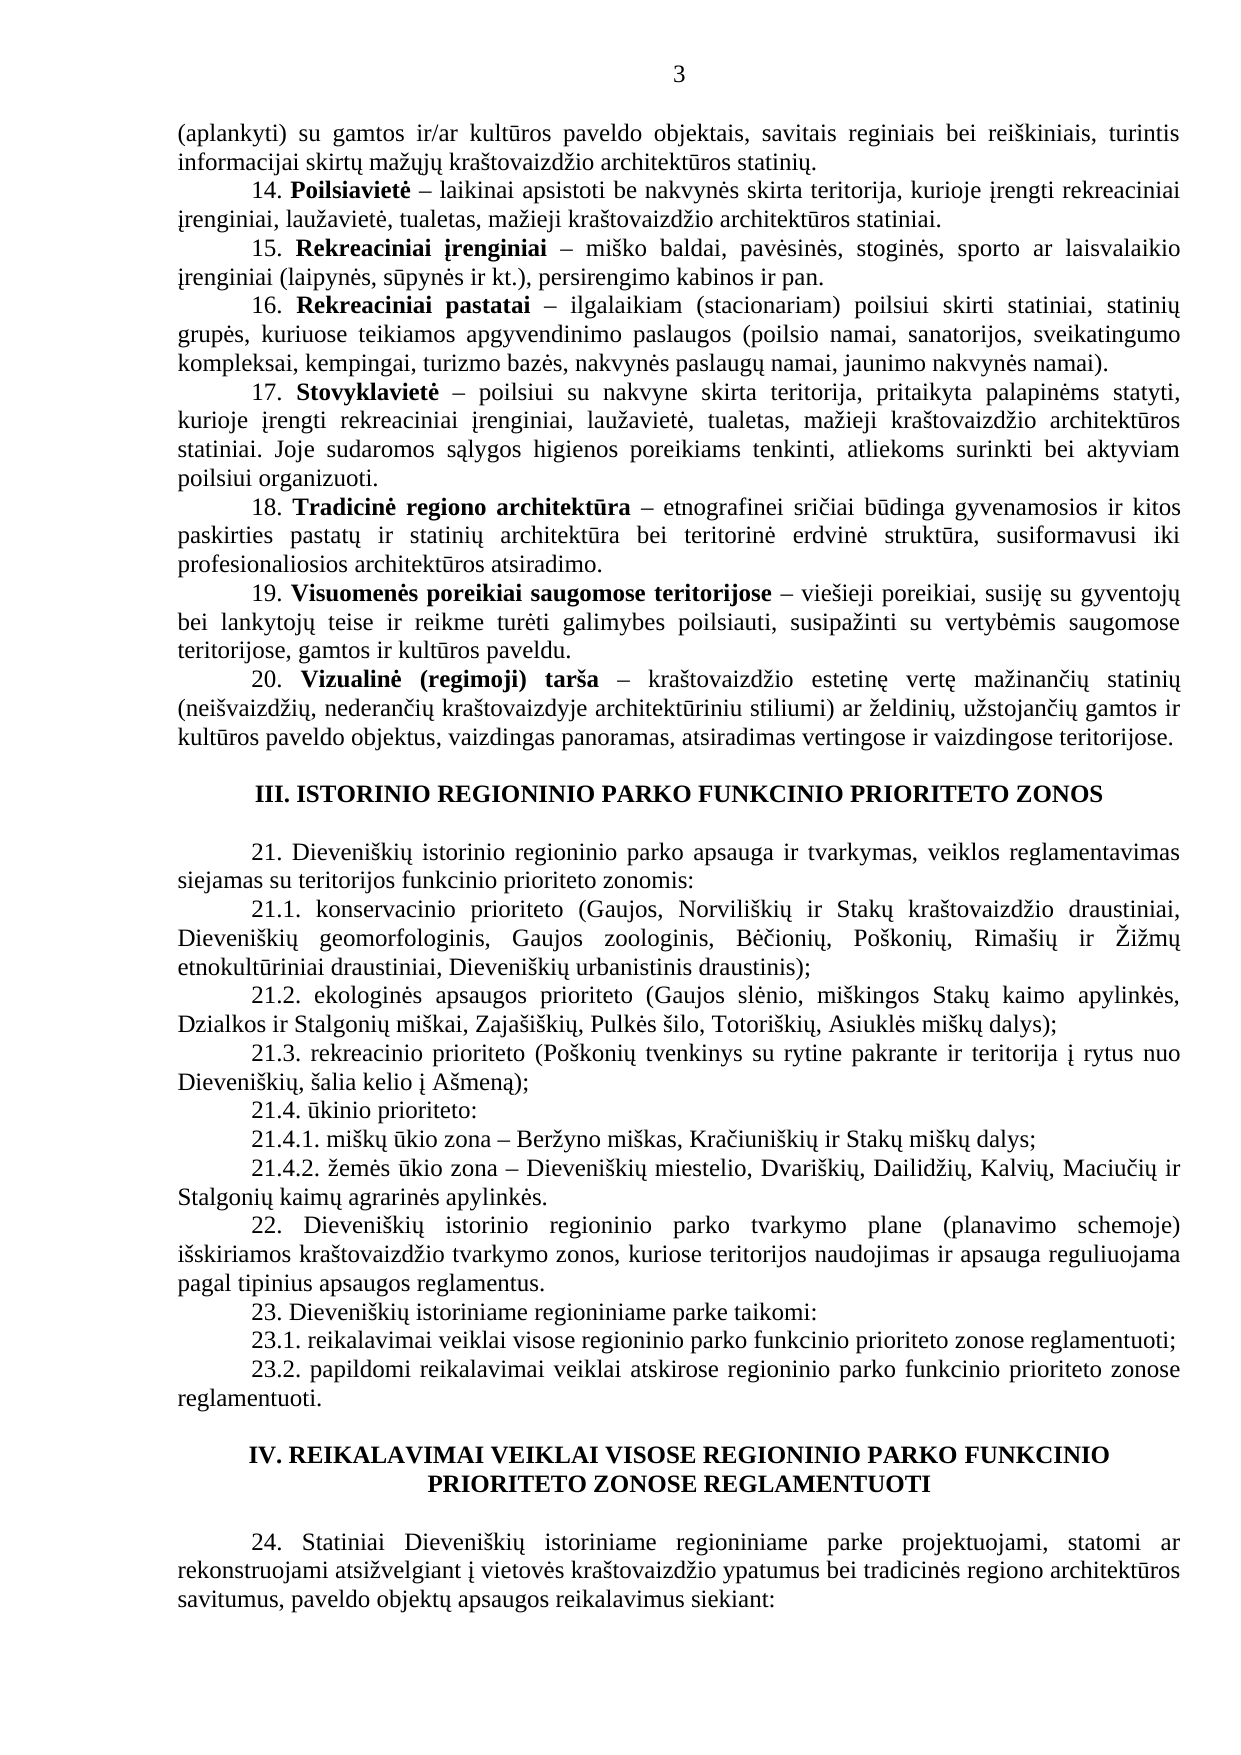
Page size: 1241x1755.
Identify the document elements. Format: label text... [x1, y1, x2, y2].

text 21.3. rekreacinio prioriteto (Poškonių tvenkinys su rytine pakrante ir teritorija į rytus nuo Dieveniškių, šalia kelio į Ašmeną); [177, 1038, 1181, 1096]
text 18. Tradicinė regiono architektūra – etnografinei sričiai būdinga gyvenamosios ir kitos paskirties pastatų ir statinių architektūra bei teritorinė erdvinė struktūra, susiformavusi iki profesionaliosios architektūros atsiradimo. [177, 492, 1181, 578]
text 24. Statiniai Dieveniškių istoriniame regioniniame parke projektuojami, statomi ar rekonstruojami atsižvelgiant į vietovės kraštovaizdžio ypatumus bei tradicinės regiono architektūros savitumus, paveldo objektų apsaugos reikalavimus siekiant: [177, 1527, 1181, 1613]
text 22. Dieveniškių istorinio regioninio parko tvarkymo plane (planavimo schemoje) išskiriamos kraštovaizdžio tvarkymo zonos, kuriose teritorijos naudojimas ir apsauga reguliuojama pagal tipinius apsaugos reglamentus. [177, 1211, 1181, 1297]
text 21. Dieveniškių istorinio regioninio parko apsauga ir tvarkymas, veiklos reglamentavimas siejamas su teritorijos funkcinio prioriteto zonomis: [177, 837, 1181, 894]
text 14. Poilsiavietė – laikinai apsistoti be nakvynės skirta teritorija, kurioje įrengti rekreaciniai įrenginiai, laužavietė, tualetas, mažieji kraštovaizdžio architektūros statiniai. [177, 176, 1181, 233]
text 17. Stovyklavietė – poilsiui su nakvyne skirta teritorija, pritaikyta palapinėms statyti, kurioje įrengti rekreaciniai įrenginiai, laužavietė, tualetas, mažieji kraštovaizdžio architektūros statiniai. Joje sudaromos sąlygos higienos poreikiams tenkinti, atliekoms surinkti bei aktyviam poilsiui organizuoti. [177, 377, 1181, 492]
text 23. Dieveniškių istoriniame regioniniame parke taikomi: [177, 1297, 1181, 1326]
text 20. Vizualinė (regimoji) tarša – kraštovaizdžio estetinę vertę mažinančių statinių (neišvaizdžių, nederančių kraštovaizdyje architektūriniu stiliumi) ar želdinių, užstojančių gamtos ir kultūros paveldo objektus, vaizdingas panoramas, atsiradimas vertingose ir vaizdingose teritorijose. [177, 664, 1181, 751]
text 21.2. ekologinės apsaugos prioriteto (Gaujos slėnio, miškingos Stakų kaimo apylinkės, Dzialkos ir Stalgonių miškai, Zajašiškių, Pulkės šilo, Totoriškių, Asiuklės miškų dalys); [177, 981, 1181, 1038]
text 21.4.2. žemės ūkio zona – Dieveniškių miestelio, Dvariškių, Dailidžių, Kalvių, Maciučių ir Stalgonių kaimų agrarinės apylinkės. [177, 1153, 1181, 1211]
text 15. Rekreaciniai įrenginiai – miško baldai, pavėsinės, stoginės, sporto ar laisvalaikio įrenginiai (laipynės, sūpynės ir kt.), persirengimo kabinos ir pan. [177, 233, 1181, 291]
text 21.4.1. miškų ūkio zona – Beržyno miškas, Kračiuniškių ir Stakų miškų dalys; [177, 1124, 1181, 1153]
text 19. Visuomenės poreikiai saugomose teritorijose – viešieji poreikiai, susiję su gyventojų bei lankytojų teise ir reikme turėti galimybes poilsiauti, susipažinti su vertybėmis saugomose teritorijose, gamtos ir kultūros paveldu. [177, 578, 1181, 664]
text IV. REIKALAVIMAI veiklai visose regioninio PARKO FUNKCINIO PRIORITETO ZONOSE reglamentuoti [177, 1441, 1181, 1498]
text III. ISTORINIO REGIONINIO PARKO FUNKCINIO PRIORITETO ZONOS [177, 779, 1181, 808]
text 23.2. papildomi reikalavimai veiklai atskirose regioninio parko funkcinio prioriteto zonose reglamentuoti. [177, 1354, 1181, 1412]
text (aplankyti) su gamtos ir/ar kultūros paveldo objektais, savitais reginiais bei reiškiniais, turintis informacijai skirtų mažųjų kraštovaizdžio architektūros statinių. [177, 118, 1181, 176]
text 21.1. konservacinio prioriteto (Gaujos, Norviliškių ir Stakų kraštovaizdžio draustiniai, Dieveniškių geomorfologinis, Gaujos zoologinis, Bėčionių, Poškonių, Rimašių ir Žižmų etnokultūriniai draustiniai, Dieveniškių urbanistinis draustinis); [177, 894, 1181, 981]
text 21.4. ūkinio prioriteto: [177, 1096, 1181, 1124]
text 23.1. reikalavimai veiklai visose regioninio parko funkcinio prioriteto zonose reglamentuoti; [177, 1326, 1181, 1354]
text 16. Rekreaciniai pastatai – ilgalaikiam (stacionariam) poilsiui skirti statiniai, statinių grupės, kuriuose teikiamos apgyvendinimo paslaugos (poilsio namai, sanatorijos, sveikatingumo kompleksai, kempingai, turizmo bazės, nakvynės paslaugų namai, jaunimo nakvynės namai). [177, 291, 1181, 377]
